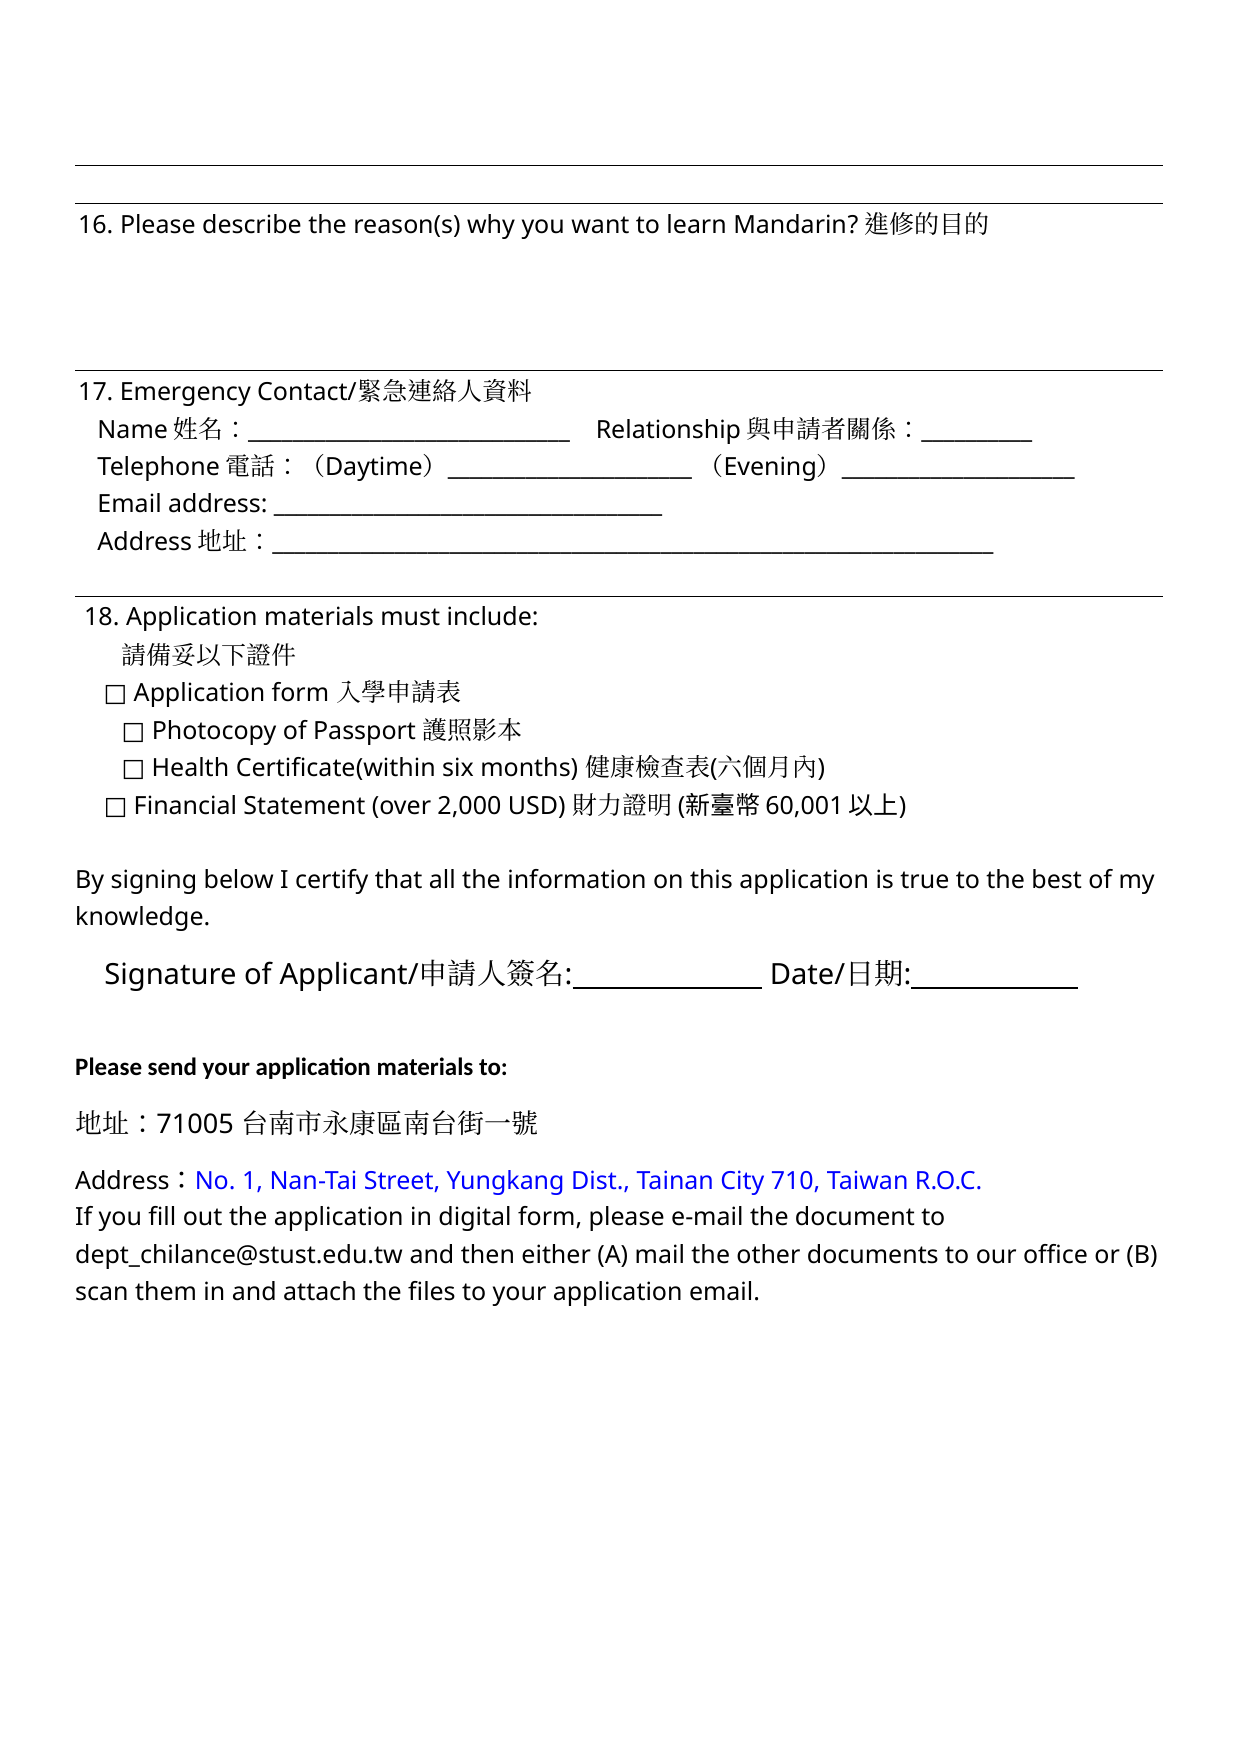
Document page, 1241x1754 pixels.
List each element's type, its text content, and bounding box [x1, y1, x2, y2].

table_cell [75, 166, 1162, 203]
text Signature of Applicant/申請人簽名: Date/日期: [75, 935, 1162, 1010]
text □ Application form 入學申請表 [84, 672, 1037, 710]
table_cell 16. Please describe the reason(s) why you want to learn Mandarin? 進修的目的 [75, 204, 1162, 370]
text □ Health Certificate(within six months) 健康檢查表(六個月內) [121, 747, 1037, 785]
text By signing below I certify that all the information on this application is true to the best of my knowledge. [75, 860, 1162, 935]
text 18. Application materials must include: [84, 597, 1037, 635]
text □ Photocopy of Passport 護照影本 [121, 710, 1037, 747]
text □ Financial Statement (over 2,000 USD) 財力證明 (新臺幣60,001以上) [84, 785, 1037, 822]
text If you fill out the application in digital form, please e-mail the document to dept_chilance@stust.edu.tw and then either (A) mail the other documents to our office or (B) scan them in and attach the files to your application email. [75, 1197, 1162, 1310]
text Address：No. 1, Nan-Tai Street, Yungkang Dist., Tainan City 710, Taiwan R.O.C. [75, 1160, 1162, 1197]
text 請備妥以下證件 [121, 635, 1037, 672]
text 地址：71005 台南市永康區南台街一號 [75, 1085, 1162, 1160]
table_cell 17. Emergency Contact/緊急連絡人資料 Name姓名：_____________________________ Relationship與申請者關係：__________ Telephone電話：（Daytime）______________________ （Evening）_____________________ Email address: ___________________________________ Address地址：_________________________________________________________________ [75, 371, 1162, 596]
text Please send your application materials to: [75, 1047, 1162, 1085]
